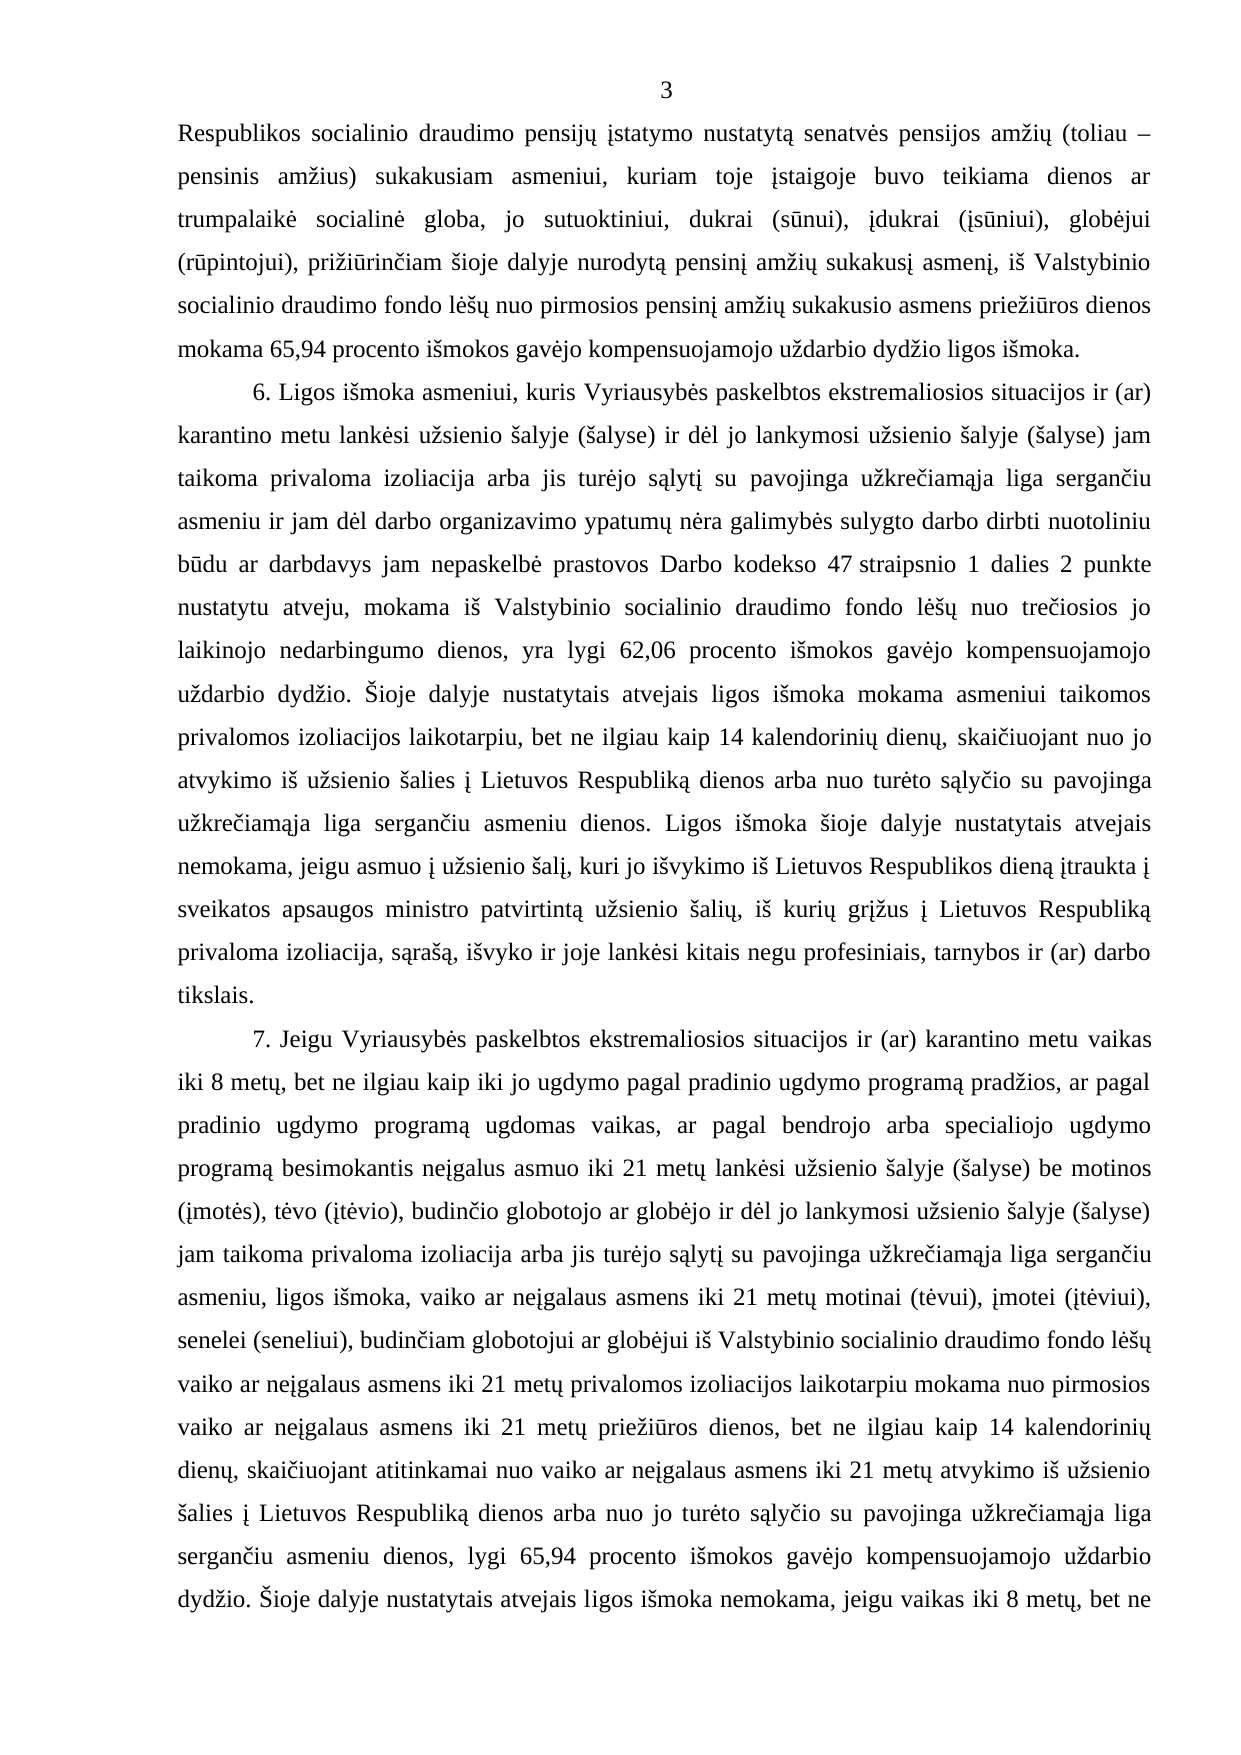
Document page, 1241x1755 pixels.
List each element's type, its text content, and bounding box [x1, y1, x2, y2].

text 7. Jeigu Vyriausybės paskelbtos ekstremaliosios situacijos ir (ar) karantino metu vaikas iki 8 metų, bet ne ilgiau kaip iki jo ugdymo pagal pradinio ugdymo programą pradžios, ar pagal pradinio ugdymo programą ugdomas vaikas, ar pagal bendrojo arba specialiojo ugdymo programą besimokantis neįgalus asmuo iki 21 metų lankėsi užsienio šalyje (šalyse) be motinos (įmotės), tėvo (įtėvio), budinčio globotojo ar globėjo ir dėl jo lankymosi užsienio šalyje (šalyse) jam taikoma privaloma izoliacija arba jis turėjo sąlytį su pavojinga užkrečiamąja liga sergančiu asmeniu, ligos išmoka, vaiko ar neįgalaus asmens iki 21 metų motinai (tėvui), įmotei (įtėviui), senelei (seneliui), budinčiam globotojui ar globėjui iš Valstybinio socialinio draudimo fondo lėšų vaiko ar neįgalaus asmens iki 21 metų privalomos izoliacijos laikotarpiu mokama nuo pirmosios vaiko ar neįgalaus asmens iki 21 metų priežiūros dienos, bet ne ilgiau kaip 14 kalendorinių dienų, skaičiuojant atitinkamai nuo vaiko ar neįgalaus asmens iki 21 metų atvykimo iš užsienio šalies į Lietuvos Respubliką dienos arba nuo jo turėto sąlyčio su pavojinga užkrečiamąja liga sergančiu asmeniu dienos, lygi 65,94 procento išmokos gavėjo kompensuojamojo uždarbio dydžio. Šioje dalyje nustatytais atvejais ligos išmoka nemokama, jeigu vaikas iki 8 metų, bet ne [177, 1024, 1152, 1613]
text Respublikos socialinio draudimo pensijų įstatymo nustatytą senatvės pensijos amžių (toliau – pensinis amžius) sukakusiam asmeniui, kuriam toje įstaigoje buvo teikiama dienos ar trumpalaikė socialinė globa, jo sutuoktiniui, dukrai (sūnui), įdukrai (įsūniui), globėjui (rūpintojui), prižiūrinčiam šioje dalyje nurodytą pensinį amžių sukakusį asmenį, iš Valstybinio socialinio draudimo fondo lėšų nuo pirmosios pensinį amžių sukakusio asmens priežiūros dienos mokama 65,94 procento išmokos gavėjo kompensuojamojo uždarbio dydžio ligos išmoka. [177, 118, 1152, 362]
text 6. Ligos išmoka asmeniui, kuris Vyriausybės paskelbtos ekstremaliosios situacijos ir (ar) karantino metu lankėsi užsienio šalyje (šalyse) ir dėl jo lankymosi užsienio šalyje (šalyse) jam taikoma privaloma izoliacija arba jis turėjo sąlytį su pavojinga užkrečiamąja liga sergančiu asmeniu ir jam dėl darbo organizavimo ypatumų nėra galimybės sulygto darbo dirbti nuotoliniu būdu ar darbdavys jam nepaskelbė prastovos Darbo kodekso 47 straipsnio 1 dalies 2 punkte nustatytu atveju, mokama iš Valstybinio socialinio draudimo fondo lėšų nuo trečiosios jo laikinojo nedarbingumo dienos, yra lygi 62,06 procento išmokos gavėjo kompensuojamojo uždarbio dydžio. Šioje dalyje nustatytais atvejais ligos išmoka mokama asmeniui taikomos privalomos izoliacijos laikotarpiu, bet ne ilgiau kaip 14 kalendorinių dienų, skaičiuojant nuo jo atvykimo iš užsienio šalies į Lietuvos Respubliką dienos arba nuo turėto sąlyčio su pavojinga užkrečiamąja liga sergančiu asmeniu dienos. Ligos išmoka šioje dalyje nustatytais atvejais nemokama, jeigu asmuo į užsienio šalį, kuri jo išvykimo iš Lietuvos Respublikos dieną įtraukta į sveikatos apsaugos ministro patvirtintą užsienio šalių, iš kurių grįžus į Lietuvos Respubliką privaloma izoliacija, sąrašą, išvyko ir joje lankėsi kitais negu profesiniais, tarnybos ir (ar) darbo tikslais. [177, 377, 1152, 1009]
